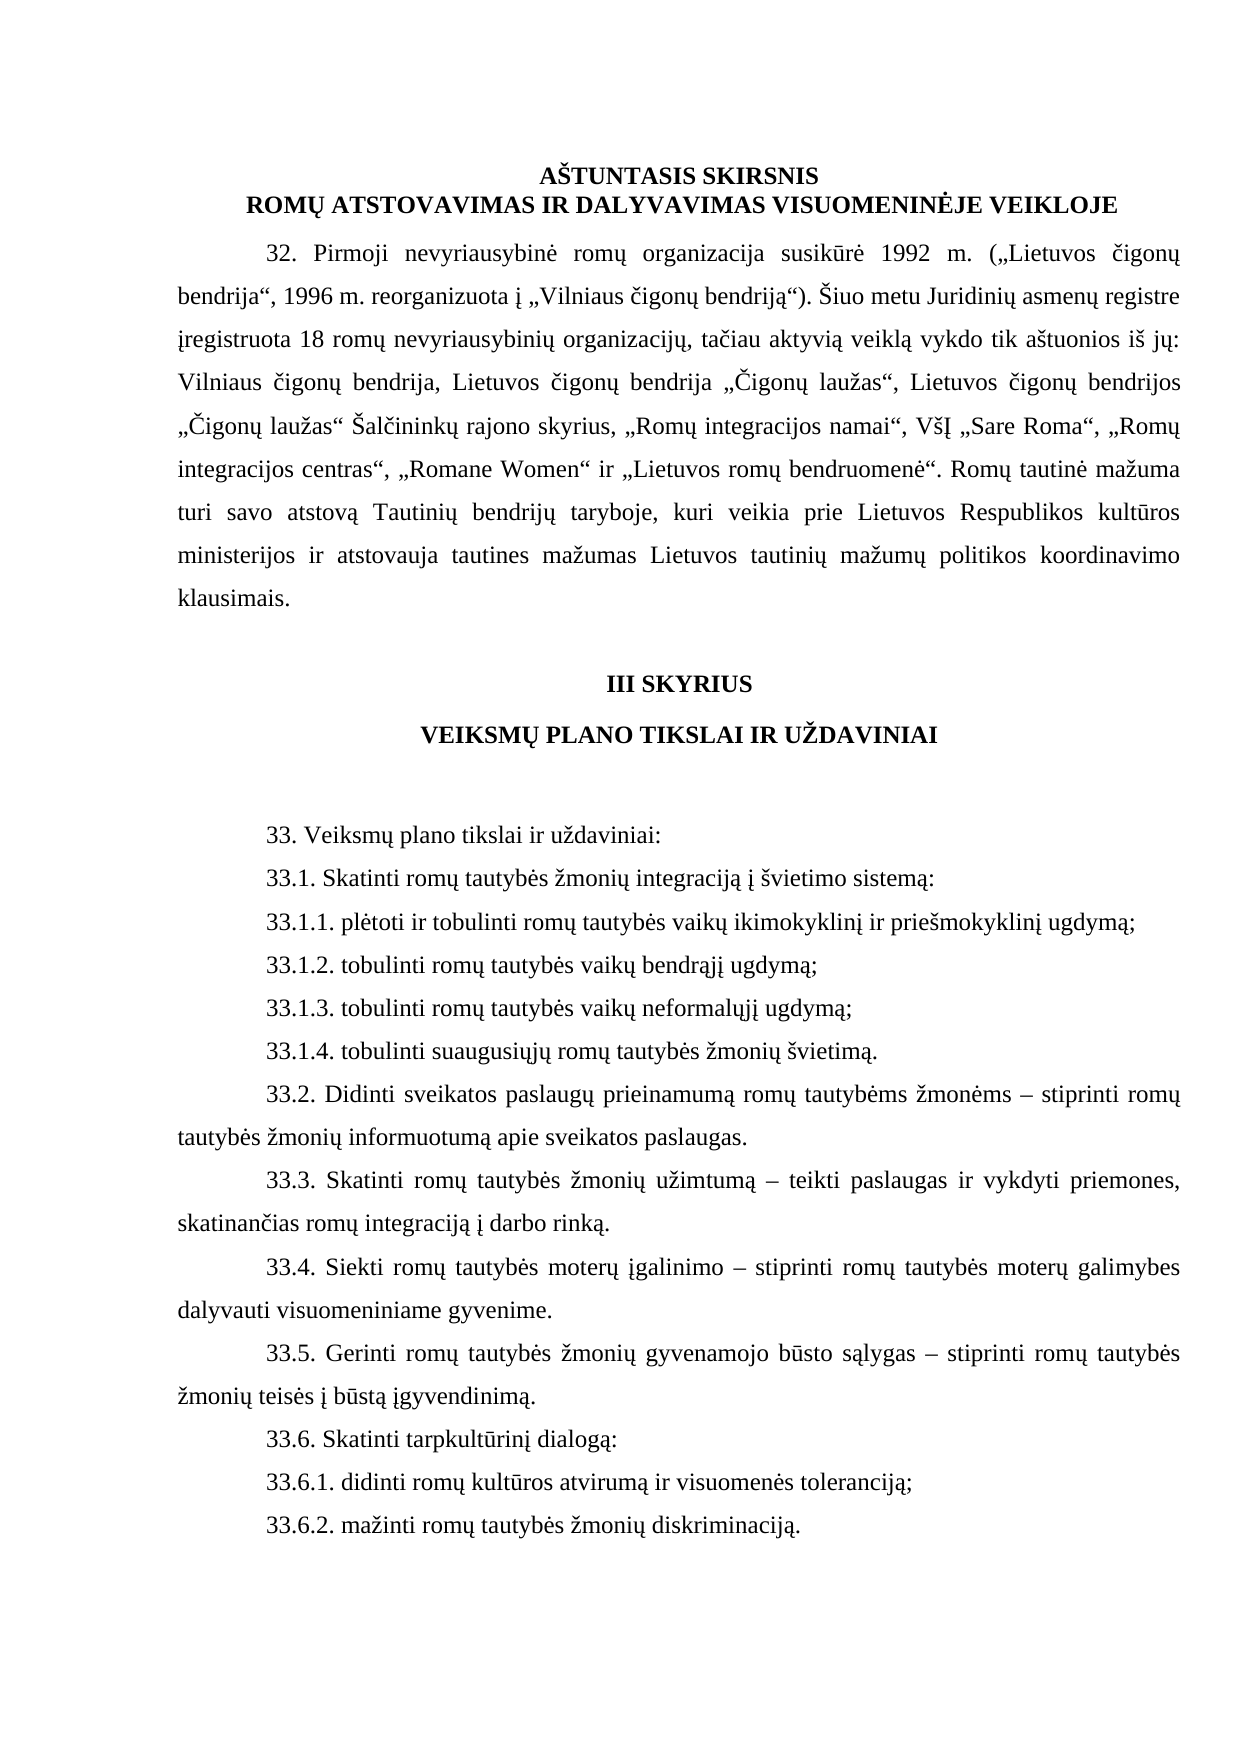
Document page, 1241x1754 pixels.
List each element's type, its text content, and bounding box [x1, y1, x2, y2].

text 33.1.1. plėtoti ir tobulinti romų tautybės vaikų ikimokyklinį ir priešmokyklinį ugdymą; [177, 907, 1181, 935]
text 33.1.3. tobulinti romų tautybės vaikų neformalųjį ugdymą; [177, 993, 1181, 1022]
text 33.1.4. tobulinti suaugusiųjų romų tautybės žmonių švietimą. [177, 1036, 1181, 1065]
text III SKYRIUS [177, 669, 1181, 698]
text 33.6. Skatinti tarpkultūrinį dialogą: [177, 1424, 1181, 1453]
text ROMŲ ATSTOVAVIMAS IR DALYVAVIMAS VISUOMENINĖJE VEIKLOJE [177, 190, 1181, 219]
text 33.4. Siekti romų tautybės moterų įgalinimo – stiprinti romų tautybės moterų galimybes dalyvauti visuomeniniame gyvenime. [177, 1252, 1181, 1323]
text 33.5. Gerinti romų tautybės žmonių gyvenamojo būsto sąlygas – stiprinti romų tautybės žmonių teisės į būstą įgyvendinimą. [177, 1338, 1181, 1410]
text 33.1.2. tobulinti romų tautybės vaikų bendrąjį ugdymą; [177, 950, 1181, 978]
text AŠTUNTASIS SKIRSNIS [177, 161, 1181, 190]
text 33.1. Skatinti romų tautybės žmonių integraciją į švietimo sistemą: [177, 863, 1181, 892]
text VEIKSMŲ PLANO TIKSLAI IR UŽDAVINIAI [177, 720, 1181, 748]
text 33. Veiksmų plano tikslai ir uždaviniai: [177, 820, 1181, 849]
text 33.3. Skatinti romų tautybės žmonių užimtumą – teikti paslaugas ir vykdyti priemones, skatinančias romų integraciją į darbo rinką. [177, 1165, 1181, 1237]
text 33.6.2. mažinti romų tautybės žmonių diskriminaciją. [177, 1510, 1181, 1539]
text 32. Pirmoji nevyriausybinė romų organizacija susikūrė 1992 m. („Lietuvos čigonų bendrija“, 1996 m. reorganizuota į „Vilniaus čigonų bendriją“). Šiuo metu Juridinių asmenų registre įregistruota 18 romų nevyriausybinių organizacijų, tačiau aktyvią veiklą vykdo tik aštuonios iš jų: Vilniaus čigonų bendrija, Lietuvos čigonų bendrija „Čigonų laužas“, Lietuvos čigonų bendrijos „Čigonų laužas“ Šalčininkų rajono skyrius, „Romų integracijos namai“, VšĮ „Sare Roma“, „Romų integracijos centras“, „Romane Women“ ir „Lietuvos romų bendruomenė“. Romų tautinė mažuma turi savo atstovą Tautinių bendrijų taryboje, kuri veikia prie Lietuvos Respublikos kultūros ministerijos ir atstovauja tautines mažumas Lietuvos tautinių mažumų politikos koordinavimo klausimais. [177, 238, 1181, 612]
text 33.2. Didinti sveikatos paslaugų prieinamumą romų tautybėms žmonėms – stiprinti romų tautybės žmonių informuotumą apie sveikatos paslaugas. [177, 1079, 1181, 1151]
text 33.6.1. didinti romų kultūros atvirumą ir visuomenės toleranciją; [177, 1467, 1181, 1496]
